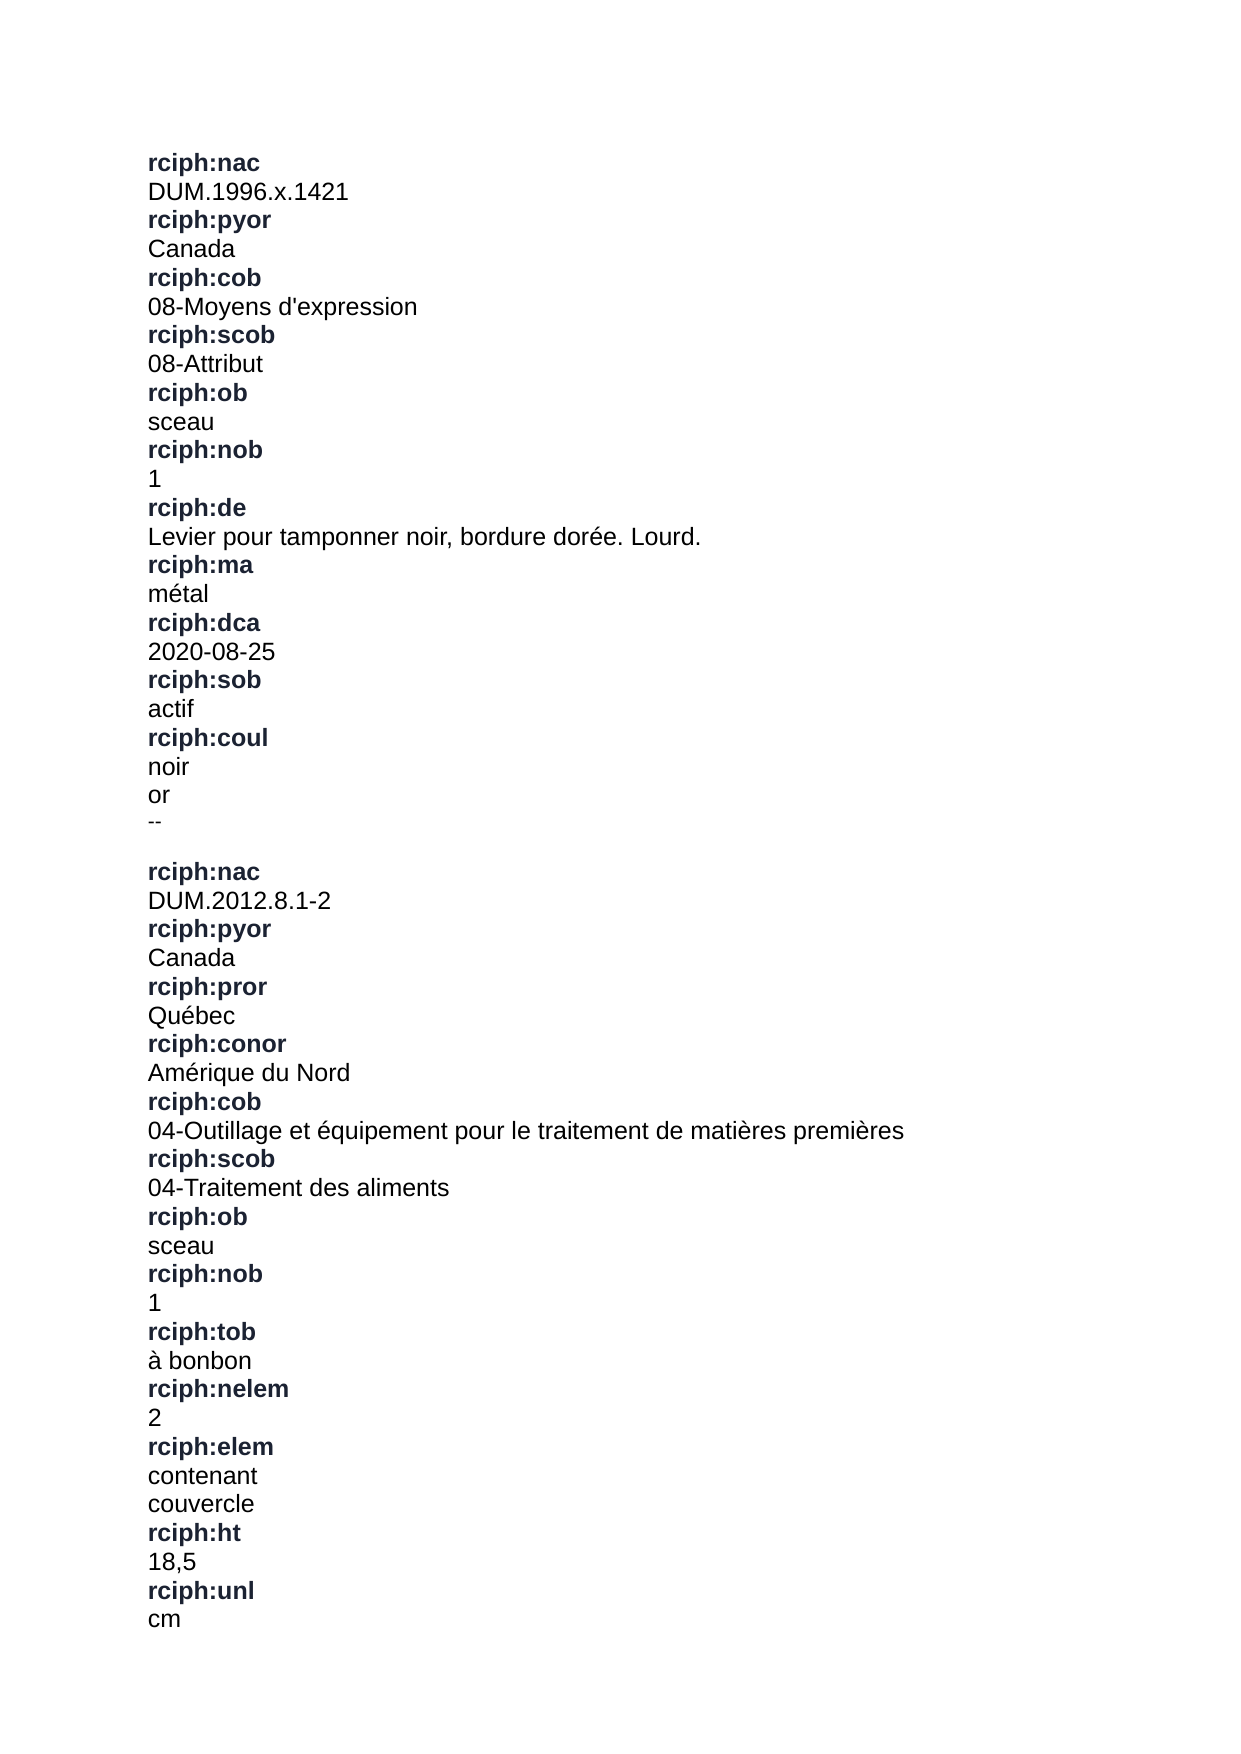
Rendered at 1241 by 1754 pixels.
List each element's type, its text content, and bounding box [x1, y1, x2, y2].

text sceau [148, 406, 1092, 435]
text sceau [148, 1231, 1092, 1259]
text rciph:tob [148, 1317, 1092, 1346]
text Canada [148, 943, 1092, 972]
text rciph:scob [148, 320, 1092, 349]
text contenant [148, 1461, 1092, 1489]
text rciph:dca [148, 608, 1092, 636]
text rciph:nac [148, 857, 1092, 886]
text 2 [148, 1403, 1092, 1432]
text rciph:pyor [148, 205, 1092, 234]
text 18,5 [148, 1547, 1092, 1576]
text rciph:elem [148, 1432, 1092, 1461]
text 1 [148, 1288, 1092, 1317]
text Québec [148, 1001, 1092, 1029]
text rciph:scob [148, 1144, 1092, 1173]
text rciph:pror [148, 972, 1092, 1001]
text rciph:ht [148, 1518, 1092, 1547]
text 08-Moyens d'expression [148, 291, 1092, 320]
text rciph:conor [148, 1029, 1092, 1058]
text métal [148, 579, 1092, 608]
text rciph:nob [148, 1259, 1092, 1288]
text rciph:ma [148, 550, 1092, 579]
text rciph:nelem [148, 1374, 1092, 1403]
text rciph:ob [148, 378, 1092, 406]
text rciph:pyor [148, 914, 1092, 943]
text rciph:nob [148, 435, 1092, 464]
text couvercle [148, 1489, 1092, 1518]
text actif [148, 694, 1092, 723]
text 1 [148, 464, 1092, 493]
text 04-Outillage et équipement pour le traitement de matières premières [148, 1116, 1092, 1144]
text rciph:unl [148, 1576, 1092, 1604]
text rciph:nac [148, 148, 1092, 176]
text or [148, 780, 1092, 809]
text Canada [148, 234, 1092, 263]
text Amérique du Nord [148, 1058, 1092, 1087]
text 08-Attribut [148, 349, 1092, 378]
text DUM.2012.8.1-2 [148, 886, 1092, 914]
text DUM.1996.x.1421 [148, 176, 1092, 205]
text rciph:cob [148, 1087, 1092, 1116]
text cm [148, 1604, 1092, 1633]
text noir [148, 751, 1092, 780]
text 04-Traitement des aliments [148, 1173, 1092, 1202]
text rciph:coul [148, 723, 1092, 751]
text rciph:cob [148, 263, 1092, 291]
text rciph:sob [148, 665, 1092, 694]
text rciph:de [148, 493, 1092, 521]
text Levier pour tamponner noir, bordure dorée. Lourd. [148, 521, 1092, 550]
text -- [148, 809, 1092, 833]
text à bonbon [148, 1346, 1092, 1374]
text 2020-08-25 [148, 636, 1092, 665]
text rciph:ob [148, 1202, 1092, 1231]
